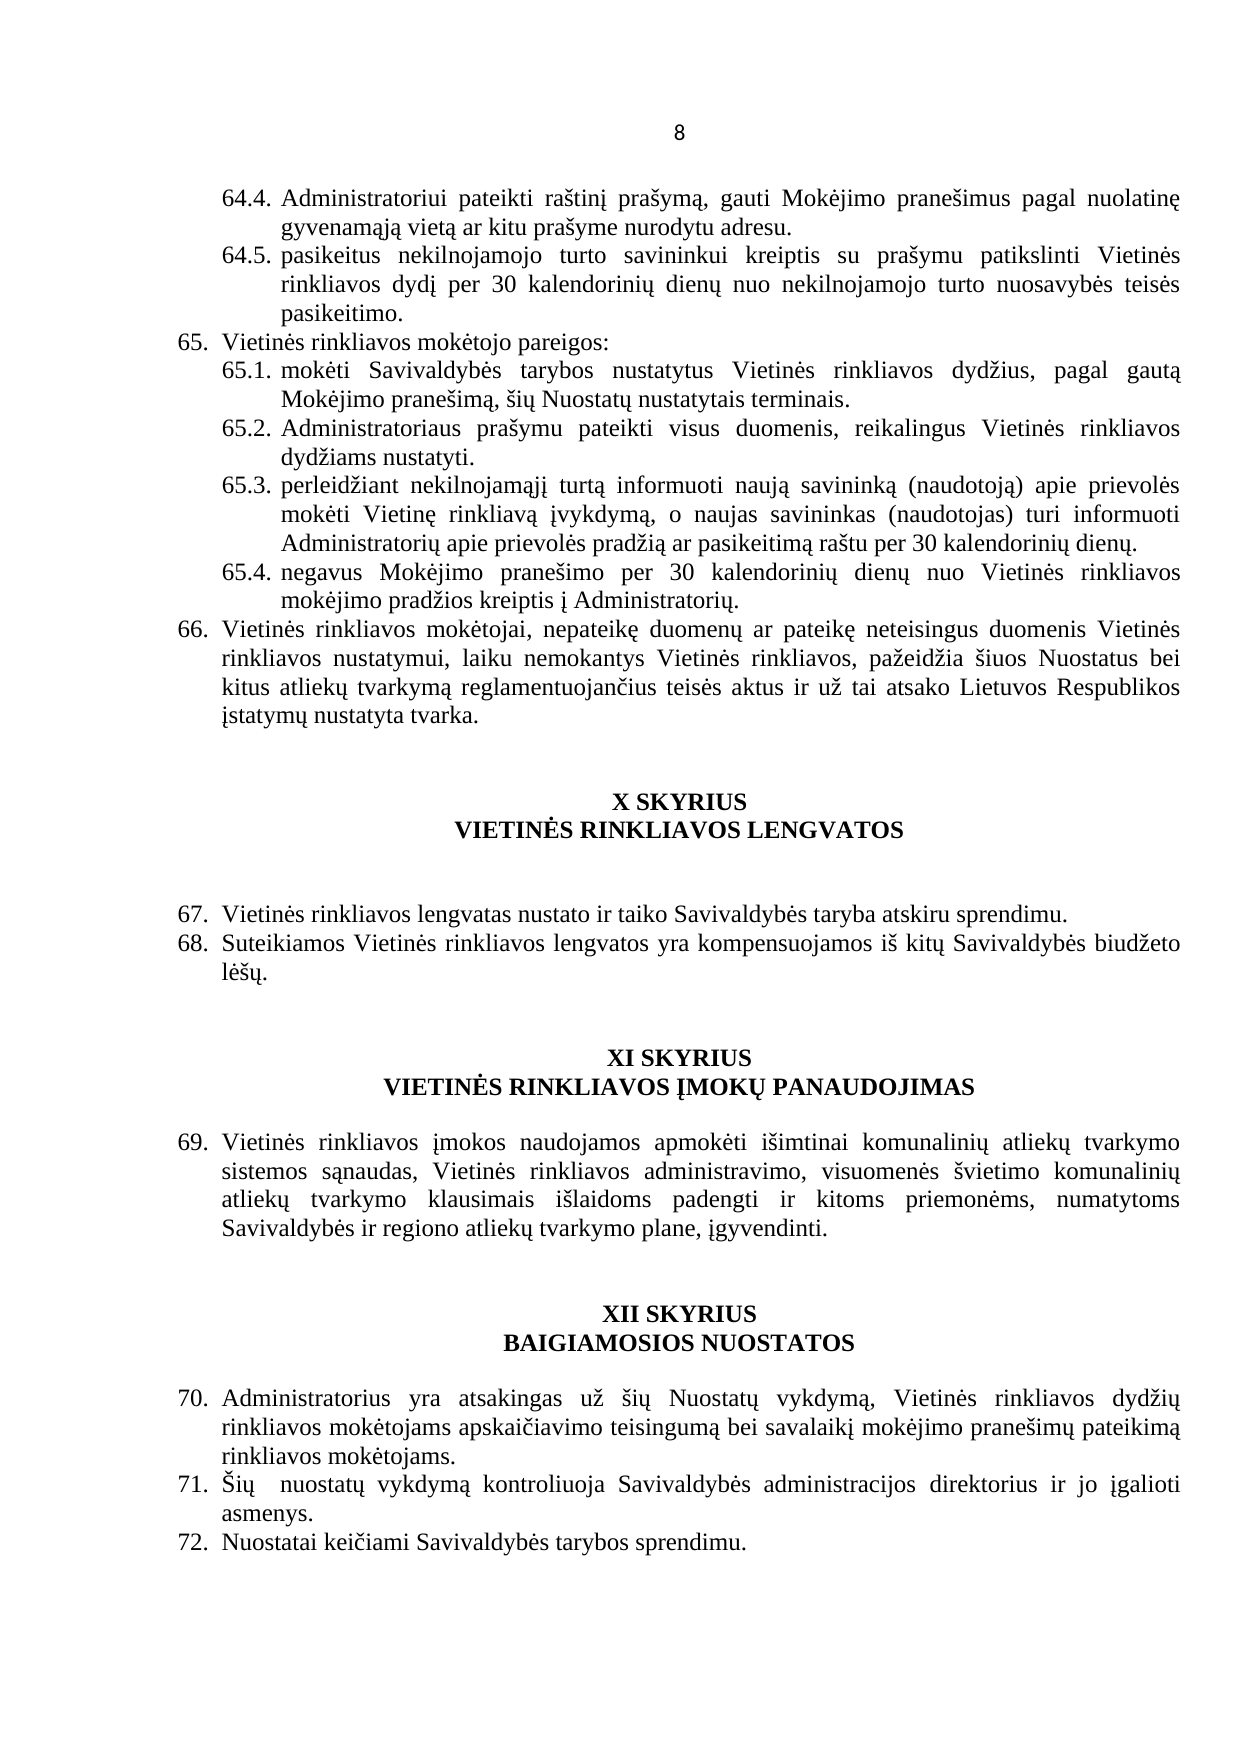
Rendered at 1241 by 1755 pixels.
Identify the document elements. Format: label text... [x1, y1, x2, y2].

text VIETINĖS RINKLIAVOS ĮMOKŲ PANAUDOJIMAS [177, 1072, 1181, 1101]
text 67. Vietinės rinkliavos lengvatas nustato ir taiko Savivaldybės taryba atskiru sprendimu. [177, 899, 1181, 928]
text 65.3. perleidžiant nekilnojamąjį turtą informuoti naują savininką (naudotoją) apie prievolės mokėti Vietinę rinkliavą įvykdymą, o naujas savininkas (naudotojas) turi informuoti Administratorių apie prievolės pradžią ar pasikeitimą raštu per 30 kalendorinių dienų. [222, 471, 1181, 557]
text 65.2. Administratoriaus prašymu pateikti visus duomenis, reikalingus Vietinės rinkliavos dydžiams nustatyti. [222, 413, 1181, 471]
text 65.1. mokėti Savivaldybės tarybos nustatytus Vietinės rinkliavos dydžius, pagal gautą Mokėjimo pranešimą, šių Nuostatų nustatytais terminais. [222, 356, 1181, 413]
text 70. Administratorius yra atsakingas už šių Nuostatų vykdymą, Vietinės rinkliavos dydžių rinkliavos mokėtojams apskaičiavimo teisingumą bei savalaikį mokėjimo pranešimų pateikimą rinkliavos mokėtojams. [177, 1383, 1181, 1469]
text X SKYRIUS [177, 787, 1181, 816]
text 69. Vietinės rinkliavos įmokos naudojamos apmokėti išimtinai komunalinių atliekų tvarkymo sistemos sąnaudas, Vietinės rinkliavos administravimo, visuomenės švietimo komunalinių atliekų tvarkymo klausimais išlaidoms padengti ir kitoms priemonėms, numatytoms Savivaldybės ir regiono atliekų tvarkymo plane, įgyvendinti. [177, 1127, 1181, 1242]
text 71. Šių nuostatų vykdymą kontroliuoja Savivaldybės administracijos direktorius ir jo įgalioti asmenys. [177, 1469, 1181, 1527]
text 65.4. negavus Mokėjimo pranešimo per 30 kalendorinių dienų nuo Vietinės rinkliavos mokėjimo pradžios kreiptis į Administratorių. [222, 557, 1181, 614]
text XI SKYRIUS [177, 1043, 1181, 1072]
text 64.5. pasikeitus nekilnojamojo turto savininkui kreiptis su prašymu patikslinti Vietinės rinkliavos dydį per 30 kalendorinių dienų nuo nekilnojamojo turto nuosavybės teisės pasikeitimo. [222, 241, 1181, 327]
text BAIGIAMOSIOS NUOSTATOS [177, 1328, 1181, 1357]
text 72. Nuostatai keičiami Savivaldybės tarybos sprendimu. [177, 1527, 1181, 1556]
text VIETINĖS RINKLIAVOS LENGVATOS [177, 816, 1181, 844]
text 68. Suteikiamos Vietinės rinkliavos lengvatos yra kompensuojamos iš kitų Savivaldybės biudžeto lėšų. [177, 928, 1181, 986]
text 65. Vietinės rinkliavos mokėtojo pareigos: [177, 327, 1181, 356]
text 64.4. Administratoriui pateikti raštinį prašymą, gauti Mokėjimo pranešimus pagal nuolatinę gyvenamąją vietą ar kitu prašyme nurodytu adresu. [222, 183, 1181, 241]
text 66. Vietinės rinkliavos mokėtojai, nepateikę duomenų ar pateikę neteisingus duomenis Vietinės rinkliavos nustatymui, laiku nemokantys Vietinės rinkliavos, pažeidžia šiuos Nuostatus bei kitus atliekų tvarkymą reglamentuojančius teisės aktus ir už tai atsako Lietuvos Respublikos įstatymų nustatyta tvarka. [177, 614, 1181, 729]
text XII SKYRIUS [177, 1299, 1181, 1328]
